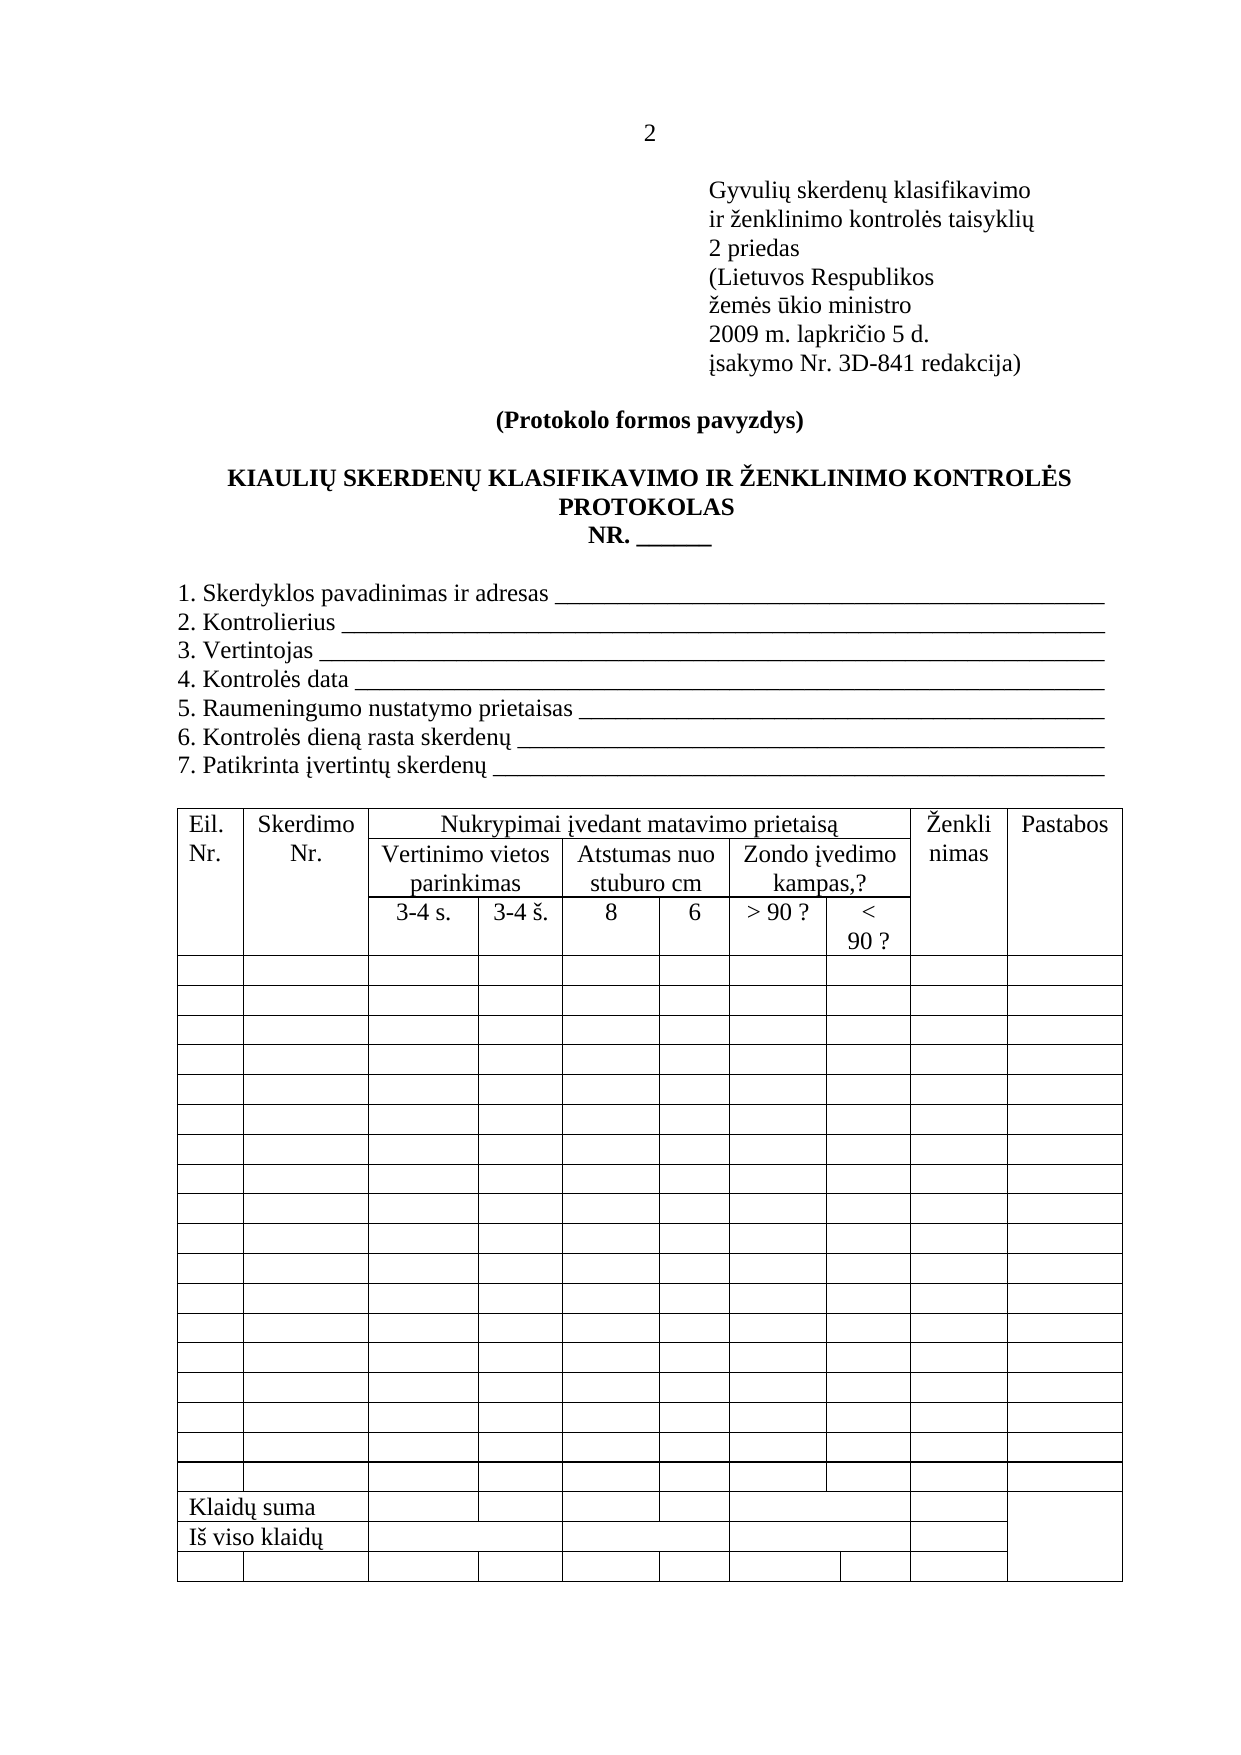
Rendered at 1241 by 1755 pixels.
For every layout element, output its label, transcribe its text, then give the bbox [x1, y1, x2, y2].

table_cell [1008, 1224, 1122, 1253]
table_cell [244, 1552, 368, 1581]
table_cell [730, 986, 826, 1014]
table_cell [911, 1463, 1007, 1491]
table_cell [911, 1045, 1007, 1074]
table_cell [369, 1194, 478, 1223]
table_cell [563, 986, 659, 1014]
table_cell Iš viso klaidų [178, 1522, 368, 1551]
table_cell [730, 1075, 826, 1104]
table_cell [827, 986, 910, 1014]
table_cell [369, 1522, 562, 1551]
table_header Ženklinimas [911, 809, 1007, 955]
table_cell [563, 1343, 659, 1372]
table_cell [730, 1403, 826, 1432]
table_cell [1008, 1463, 1122, 1491]
table_cell [563, 1105, 659, 1134]
table_cell [827, 1463, 910, 1491]
table_cell [563, 1135, 659, 1163]
table_cell 3-4 s. [369, 898, 478, 955]
table_cell [1008, 1492, 1122, 1521]
table_cell [730, 1224, 826, 1253]
table_cell [479, 1135, 562, 1163]
text (Lietuvos Respublikos [177, 262, 1122, 291]
table_cell [563, 1165, 659, 1193]
table_cell [730, 1552, 840, 1581]
table_cell [911, 1016, 1007, 1044]
table_cell [479, 1492, 562, 1521]
text ir ženklinimo kontrolės taisyklių [177, 204, 1122, 233]
table_cell [911, 1403, 1007, 1432]
table_cell < 90 ? [827, 898, 910, 955]
table_cell [563, 1075, 659, 1104]
table_cell [244, 1045, 368, 1074]
table_cell [660, 1463, 729, 1491]
table_cell [178, 1463, 243, 1491]
table_cell [660, 1343, 729, 1372]
table_cell [178, 1254, 243, 1283]
table_cell [827, 1254, 910, 1283]
table_cell [479, 1254, 562, 1283]
table_cell [911, 1165, 1007, 1193]
table_cell [911, 956, 1007, 985]
table_cell [563, 1224, 659, 1253]
table_cell [178, 1194, 243, 1223]
table_cell [1008, 1165, 1122, 1193]
table_cell [563, 1016, 659, 1044]
table_cell [244, 1314, 368, 1342]
table_cell [827, 1016, 910, 1044]
table_cell [827, 1135, 910, 1163]
text 1. Skerdyklos pavadinimas ir adresas [177, 578, 1122, 607]
table_cell [479, 1105, 562, 1134]
table_cell [178, 1224, 243, 1253]
table_cell [660, 1373, 729, 1402]
table_cell [369, 986, 478, 1014]
table_cell [244, 1403, 368, 1432]
table_cell [178, 1075, 243, 1104]
table_cell [369, 1343, 478, 1372]
table_cell [660, 1016, 729, 1044]
table_cell [479, 1016, 562, 1044]
table_cell [827, 1224, 910, 1253]
table_cell [369, 1045, 478, 1074]
table_cell [178, 1314, 243, 1342]
table_cell [178, 956, 243, 985]
table_cell [827, 1075, 910, 1104]
table_cell [244, 1433, 368, 1461]
table_cell [911, 1194, 1007, 1223]
table_cell [369, 1254, 478, 1283]
table_cell [1008, 1373, 1122, 1402]
table_cell [730, 1135, 826, 1163]
table_cell [1008, 1045, 1122, 1074]
table_cell [660, 1135, 729, 1163]
table_cell [479, 1165, 562, 1193]
table_cell [369, 1373, 478, 1402]
table_cell [178, 1045, 243, 1074]
table_cell [244, 1165, 368, 1193]
table_cell [660, 1403, 729, 1432]
table_cell [178, 1552, 243, 1581]
table_cell [911, 1135, 1007, 1163]
table_cell [660, 1552, 729, 1581]
table_cell [244, 1135, 368, 1163]
table_cell [369, 1463, 478, 1491]
table_cell [369, 1552, 478, 1581]
table_cell [244, 1373, 368, 1402]
table_cell [911, 1522, 1007, 1551]
table_header Nukrypimai įvedant matavimo prietaisą [369, 809, 910, 838]
table_cell [730, 1314, 826, 1342]
table_cell [911, 1552, 1007, 1581]
table_cell [178, 1433, 243, 1461]
table_cell [563, 1552, 659, 1581]
table_cell 6 [660, 898, 729, 955]
table_cell [563, 1373, 659, 1402]
table_header Pastabos [1008, 809, 1122, 955]
table_cell [1008, 1403, 1122, 1432]
table_cell [479, 1403, 562, 1432]
table_cell [730, 1463, 826, 1491]
table_cell [1008, 1433, 1122, 1461]
table_cell [244, 986, 368, 1014]
table_cell Zondo įvedimo kampas,? [730, 839, 910, 896]
table_cell [1008, 1521, 1122, 1551]
table_cell Vertinimo vietos parinkimas [369, 839, 562, 896]
table_cell [563, 1522, 729, 1551]
table_cell [178, 1373, 243, 1402]
table_cell [244, 1284, 368, 1312]
table_cell [660, 1224, 729, 1253]
table_cell [730, 1343, 826, 1372]
table_cell [369, 1284, 478, 1312]
table_cell [369, 1433, 478, 1461]
table_cell [730, 1105, 826, 1134]
text Nr. ______ [177, 521, 1122, 549]
table_cell [244, 1016, 368, 1044]
table_cell [479, 1314, 562, 1342]
table_cell [841, 1552, 910, 1581]
table_cell [911, 1492, 1007, 1521]
text (Protokolo formos pavyzdys) [177, 406, 1122, 434]
table_cell [563, 1463, 659, 1491]
table_cell [178, 1105, 243, 1134]
table_cell [730, 1284, 826, 1312]
table_cell [827, 1314, 910, 1342]
table_cell [827, 1433, 910, 1461]
table_cell [827, 1105, 910, 1134]
table_cell [1008, 956, 1122, 985]
table_cell [827, 1343, 910, 1372]
table_cell [479, 986, 562, 1014]
table_cell [178, 1165, 243, 1193]
table_cell [730, 1433, 826, 1461]
table_cell [911, 1314, 1007, 1342]
table_cell [563, 1492, 659, 1521]
table_cell [1008, 1135, 1122, 1163]
table_cell [1008, 1016, 1122, 1044]
table_cell [827, 1373, 910, 1402]
table_cell Klaidų suma [178, 1492, 368, 1521]
table_cell [1008, 1551, 1122, 1581]
table_cell [563, 1045, 659, 1074]
table_cell [827, 1165, 910, 1193]
table_cell [369, 1492, 478, 1521]
table_cell [730, 1522, 910, 1551]
table_cell [244, 1224, 368, 1253]
table_cell [479, 1224, 562, 1253]
table_cell [827, 1194, 910, 1223]
table_cell [479, 1373, 562, 1402]
table_cell [660, 1075, 729, 1104]
table_cell [244, 1105, 368, 1134]
table_cell 8 [563, 898, 659, 955]
table_cell [244, 1194, 368, 1223]
table_cell [827, 1403, 910, 1432]
table_cell [660, 1284, 729, 1312]
text žemės ūkio ministro [177, 291, 1122, 319]
table_header Skerdimo Nr. [244, 809, 368, 955]
table_cell [479, 1045, 562, 1074]
text 2009 m. lapkričio 5 d. [177, 319, 1122, 348]
table_cell [1008, 1254, 1122, 1283]
table_cell [479, 1284, 562, 1312]
table_cell [1008, 1343, 1122, 1372]
table_cell [178, 1343, 243, 1372]
table_cell [730, 1165, 826, 1193]
table_cell [369, 1403, 478, 1432]
table_cell [911, 1224, 1007, 1253]
table_cell [1008, 986, 1122, 1014]
text Gyvulių skerdenų klasifikavimo [177, 176, 1122, 204]
table_cell [911, 986, 1007, 1014]
table_cell [1008, 1314, 1122, 1342]
table_cell [660, 986, 729, 1014]
table_cell [1008, 1075, 1122, 1104]
text 2. Kontrolierius [177, 607, 1122, 636]
table_cell [178, 986, 243, 1014]
table_cell [244, 1343, 368, 1372]
table_cell [827, 1045, 910, 1074]
table_cell [1008, 1194, 1122, 1223]
table_cell [911, 1284, 1007, 1312]
table_cell [563, 1284, 659, 1312]
table_cell [660, 1194, 729, 1223]
table_cell [178, 1403, 243, 1432]
table_cell [730, 956, 826, 985]
table_cell [911, 1343, 1007, 1372]
table_cell [563, 1194, 659, 1223]
table_cell [911, 1105, 1007, 1134]
table_cell [244, 1463, 368, 1491]
table_cell [563, 1433, 659, 1461]
table_cell [730, 1492, 910, 1521]
table_cell [178, 1135, 243, 1163]
text KIAULIų skerdenų klasifikavimo ir ženklinimo kontrolės protokolas [177, 463, 1122, 521]
table_cell [479, 1433, 562, 1461]
table_header Eil. Nr. [178, 809, 243, 955]
table_cell [827, 956, 910, 985]
table_cell [479, 1075, 562, 1104]
table_cell [660, 1492, 729, 1521]
table_cell [369, 1105, 478, 1134]
table_cell [660, 1165, 729, 1193]
table_cell [730, 1045, 826, 1074]
text 4. Kontrolės data [177, 664, 1122, 693]
table_cell [479, 956, 562, 985]
table_cell [369, 1016, 478, 1044]
table_cell [827, 1284, 910, 1312]
table_cell [369, 1224, 478, 1253]
table_cell [369, 1075, 478, 1104]
table_cell [369, 1165, 478, 1193]
table_cell [660, 1433, 729, 1461]
table_cell [730, 1254, 826, 1283]
table_cell [563, 956, 659, 985]
table_cell [660, 1045, 729, 1074]
table_cell [1008, 1105, 1122, 1134]
table_cell [178, 1284, 243, 1312]
table_cell [369, 1135, 478, 1163]
table_cell > 90 ? [730, 898, 826, 955]
table_cell [911, 1373, 1007, 1402]
table_cell [369, 956, 478, 985]
table_cell [660, 1254, 729, 1283]
table_cell 3-4 š. [479, 898, 562, 955]
text 6. Kontrolės dieną rasta skerdenų [177, 722, 1122, 751]
table_cell [660, 1105, 729, 1134]
table_cell [178, 1016, 243, 1044]
table_cell [479, 1194, 562, 1223]
text įsakymo Nr. 3D-841 redakcija) [177, 348, 1122, 377]
table_cell [911, 1075, 1007, 1104]
table_cell Atstumas nuo stuburo cm [563, 839, 729, 896]
table_cell [479, 1343, 562, 1372]
text 3. Vertintojas [177, 636, 1122, 664]
text 2 priedas [177, 233, 1122, 262]
table_cell [730, 1016, 826, 1044]
table_cell [660, 956, 729, 985]
text 5. Raumeningumo nustatymo prietaisas [177, 693, 1122, 722]
table_cell [479, 1552, 562, 1581]
table_cell [730, 1194, 826, 1223]
table_cell [1008, 1284, 1122, 1312]
text 7. Patikrinta įvertintų skerdenų [177, 751, 1122, 779]
table_cell [563, 1254, 659, 1283]
table_cell [244, 1254, 368, 1283]
table_cell [911, 1254, 1007, 1283]
table_cell [660, 1314, 729, 1342]
table_cell [244, 956, 368, 985]
table_cell [911, 1433, 1007, 1461]
table_cell [563, 1403, 659, 1432]
table_cell [730, 1373, 826, 1402]
table_cell [479, 1463, 562, 1491]
table_cell [369, 1314, 478, 1342]
table_cell [563, 1314, 659, 1342]
table_cell [244, 1075, 368, 1104]
